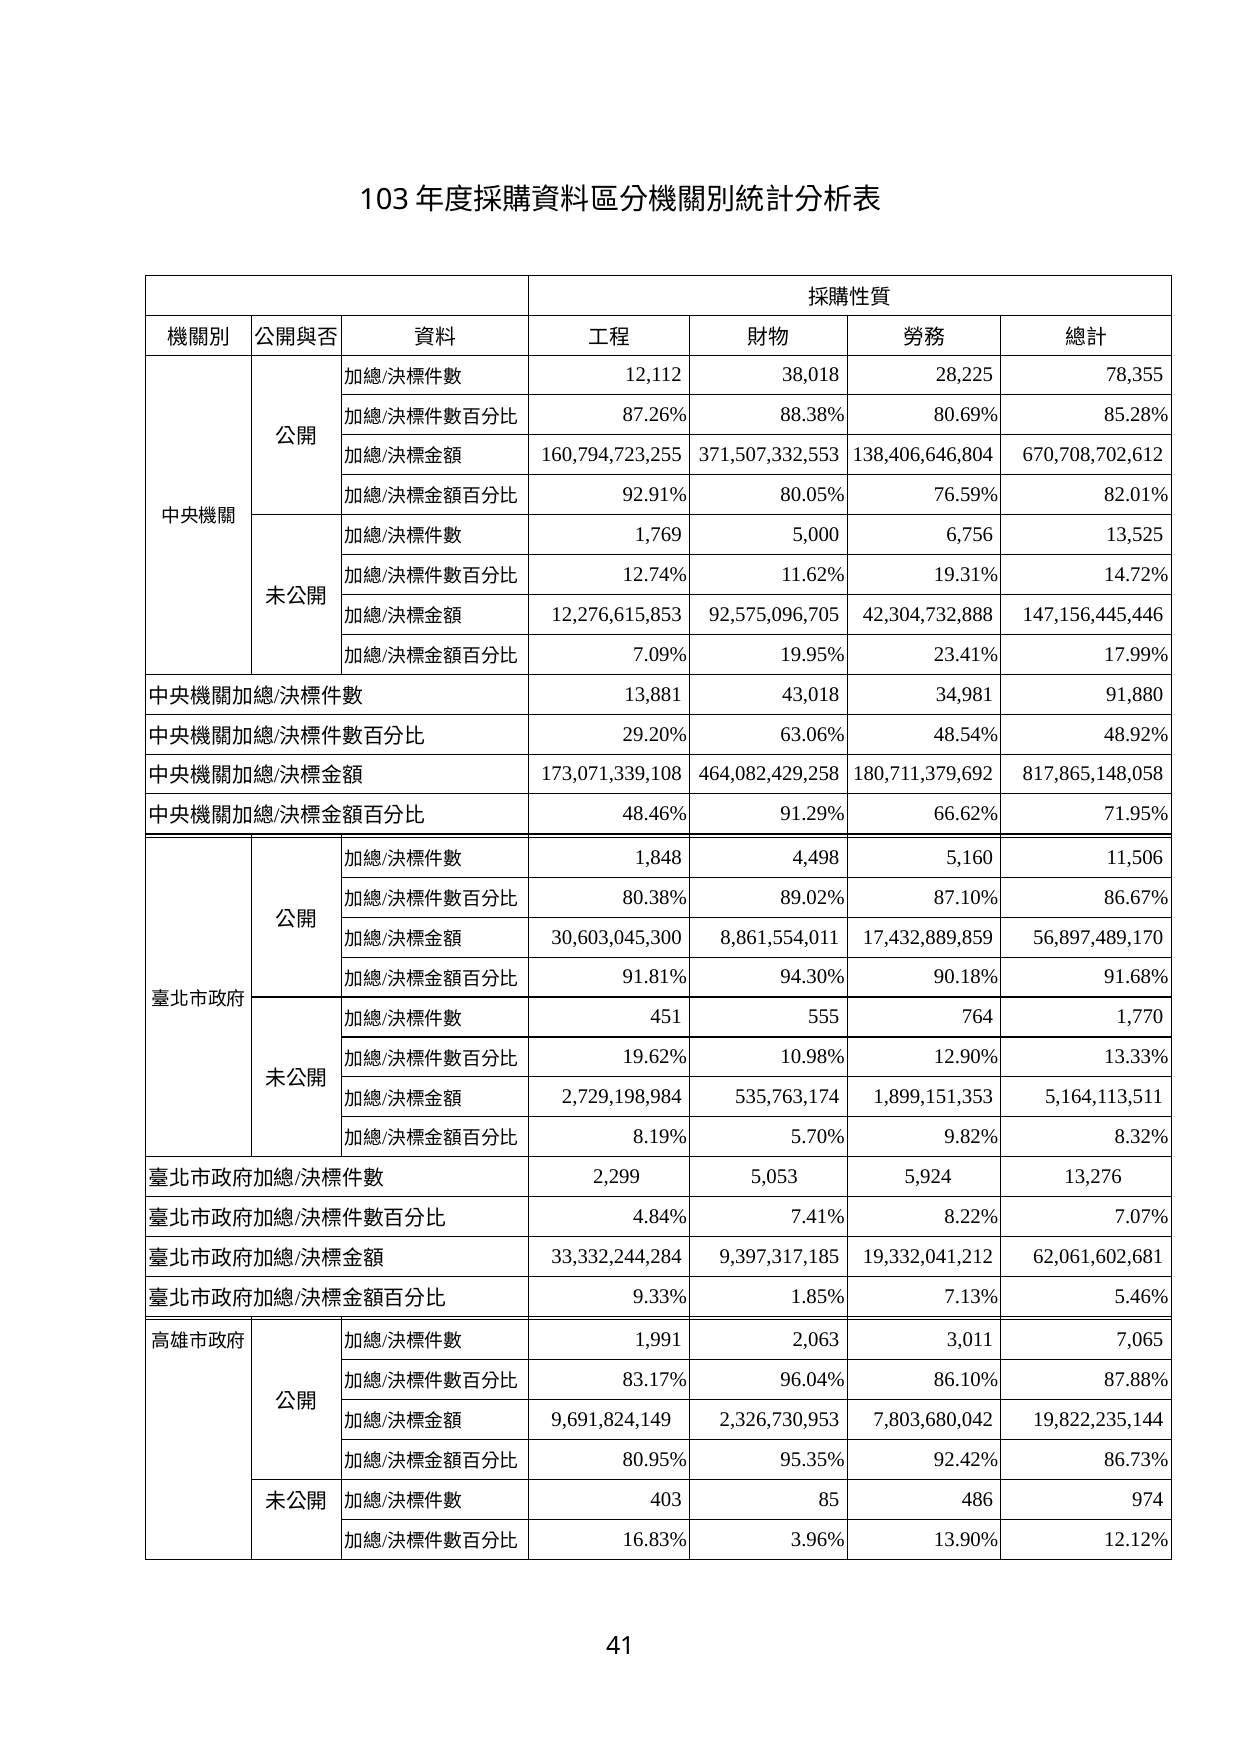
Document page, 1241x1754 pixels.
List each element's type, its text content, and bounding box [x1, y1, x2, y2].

table_cell 4.84% [529, 1197, 689, 1236]
table_cell 勞務 [848, 316, 1000, 354]
table_cell 加總/決標件數 [342, 356, 528, 394]
table_cell 2,063 [690, 1320, 847, 1359]
table_cell 9.33% [529, 1277, 689, 1316]
table_cell 9,691,824,149 [529, 1400, 689, 1439]
table_cell 4,498 [690, 838, 847, 877]
table_cell 670,708,702,612 [1001, 435, 1171, 474]
table_cell 91,880 [1001, 675, 1171, 713]
table_cell 464,082,429,258 [690, 755, 847, 793]
table_cell 10.98% [690, 1038, 847, 1076]
table_cell 2,729,198,984 [529, 1077, 689, 1116]
table_cell 8.32% [1001, 1117, 1171, 1156]
table_cell 13.90% [848, 1520, 1000, 1559]
table_cell 92.91% [529, 475, 689, 514]
table_cell 中央機關 [146, 356, 251, 674]
table_cell 8.19% [529, 1117, 689, 1156]
table_cell 48.54% [848, 715, 1000, 753]
table_cell 1,770 [1001, 998, 1171, 1036]
table_cell 42,304,732,888 [848, 595, 1000, 634]
table_cell 加總/決標金額百分比 [342, 635, 528, 674]
table_cell 12.12% [1001, 1520, 1171, 1559]
table_cell 9.82% [848, 1117, 1000, 1156]
table_cell 80.38% [529, 878, 689, 917]
table_cell 加總/決標金額 [342, 1077, 528, 1116]
table_cell 86.67% [1001, 878, 1171, 917]
table_cell 加總/決標金額百分比 [342, 958, 528, 996]
table_cell 8.22% [848, 1197, 1000, 1236]
table_cell 56,897,489,170 [1001, 918, 1171, 957]
table_cell 180,711,379,692 [848, 755, 1000, 793]
table_cell 43,018 [690, 675, 847, 713]
table_cell 48.46% [529, 794, 689, 833]
table_cell 92,575,096,705 [690, 595, 847, 634]
table_cell 90.18% [848, 958, 1000, 996]
table_cell 5,053 [690, 1157, 847, 1196]
table_cell 7.13% [848, 1277, 1000, 1316]
table_cell 88.38% [690, 395, 847, 434]
text 103年度採購資料區分機關別統計分析表 [148, 158, 1092, 236]
table_cell 臺北市政府加總/決標金額百分比 [146, 1277, 528, 1316]
table_cell 78,355 [1001, 356, 1171, 394]
table_cell 91.81% [529, 958, 689, 996]
table_cell 764 [848, 998, 1000, 1036]
table_cell 7.41% [690, 1197, 847, 1236]
table_cell 7.07% [1001, 1197, 1171, 1236]
table_cell 公開 [252, 1320, 341, 1479]
table_cell 451 [529, 998, 689, 1036]
table_cell 未公開 [252, 515, 341, 674]
table_cell 1,848 [529, 838, 689, 877]
table_cell 加總/決標金額 [342, 918, 528, 957]
table_cell 5.70% [690, 1117, 847, 1156]
table_cell 38,018 [690, 356, 847, 394]
table_cell 7.09% [529, 635, 689, 674]
table_cell 公開 [252, 356, 341, 514]
table_cell 11,506 [1001, 838, 1171, 877]
table_cell 403 [529, 1480, 689, 1519]
table_cell 加總/決標金額百分比 [342, 1440, 528, 1479]
table_cell 94.30% [690, 958, 847, 996]
table_cell 3,011 [848, 1320, 1000, 1359]
table_cell 11.62% [690, 555, 847, 594]
table_cell 17.99% [1001, 635, 1171, 674]
table_cell 19.31% [848, 555, 1000, 594]
table_cell 13,525 [1001, 515, 1171, 554]
table_cell 87.26% [529, 395, 689, 434]
table_cell 未公開 [252, 1480, 341, 1559]
table_cell 66.62% [848, 794, 1000, 833]
table_cell 加總/決標金額 [342, 595, 528, 634]
table_cell 19,332,041,212 [848, 1237, 1000, 1276]
table_cell 財物 [690, 316, 847, 354]
table_cell 62,061,602,681 [1001, 1237, 1171, 1276]
table_cell 87.10% [848, 878, 1000, 917]
table_cell 8,861,554,011 [690, 918, 847, 957]
table_cell 23.41% [848, 635, 1000, 674]
table_cell 加總/決標金額 [342, 1400, 528, 1439]
table_cell 總計 [1001, 316, 1171, 354]
table_cell 2,299 [529, 1157, 689, 1196]
table_cell 工程 [529, 316, 689, 354]
table_cell 高雄市政府 [146, 1320, 251, 1559]
table_cell 13.33% [1001, 1038, 1171, 1076]
table_cell 83.17% [529, 1360, 689, 1399]
table_cell 173,071,339,108 [529, 755, 689, 793]
table_cell 13,881 [529, 675, 689, 713]
table_cell 公開 [252, 838, 341, 996]
table_cell 71.95% [1001, 794, 1171, 833]
table_cell 加總/決標件數百分比 [342, 1038, 528, 1076]
table_cell 86.10% [848, 1360, 1000, 1399]
table_cell 中央機關加總/決標件數百分比 [146, 715, 528, 753]
table_cell 48.92% [1001, 715, 1171, 753]
table_cell 未公開 [252, 998, 341, 1156]
table_cell 7,065 [1001, 1320, 1171, 1359]
table_cell 160,794,723,255 [529, 435, 689, 474]
table_header 採購性質 [529, 276, 1171, 314]
table_cell 89.02% [690, 878, 847, 917]
table_cell 486 [848, 1480, 1000, 1519]
table_cell 加總/決標金額百分比 [342, 1117, 528, 1156]
table_cell 85 [690, 1480, 847, 1519]
table_cell 5,160 [848, 838, 1000, 877]
table_cell 30,603,045,300 [529, 918, 689, 957]
table_cell 加總/決標件數百分比 [342, 395, 528, 434]
table_cell 中央機關加總/決標金額 [146, 755, 528, 793]
table_cell 6,756 [848, 515, 1000, 554]
table_cell 加總/決標金額百分比 [342, 475, 528, 514]
table_cell 5,924 [848, 1157, 1000, 1196]
table_cell 3.96% [690, 1520, 847, 1559]
table_cell 63.06% [690, 715, 847, 753]
table_cell 974 [1001, 1480, 1171, 1519]
table_cell 公開與否 [252, 316, 341, 354]
table_cell 80.05% [690, 475, 847, 514]
table_cell 加總/決標件數百分比 [342, 555, 528, 594]
table_cell 14.72% [1001, 555, 1171, 594]
table_cell 9,397,317,185 [690, 1237, 847, 1276]
table_cell 臺北市政府加總/決標件數百分比 [146, 1197, 528, 1236]
table_cell 7,803,680,042 [848, 1400, 1000, 1439]
table_cell 138,406,646,804 [848, 435, 1000, 474]
table_cell 17,432,889,859 [848, 918, 1000, 957]
table_cell 12.74% [529, 555, 689, 594]
table_cell 5,164,113,511 [1001, 1077, 1171, 1116]
table_cell 12.90% [848, 1038, 1000, 1076]
table_cell 28,225 [848, 356, 1000, 394]
table_cell 1,899,151,353 [848, 1077, 1000, 1116]
table_cell 82.01% [1001, 475, 1171, 514]
table_cell 19.62% [529, 1038, 689, 1076]
table_cell 機關別 [146, 316, 251, 354]
table_cell 80.69% [848, 395, 1000, 434]
table_cell 817,865,148,058 [1001, 755, 1171, 793]
table_cell 555 [690, 998, 847, 1036]
table_cell 臺北市政府加總/決標件數 [146, 1157, 528, 1196]
table_cell 5.46% [1001, 1277, 1171, 1316]
table_cell 33,332,244,284 [529, 1237, 689, 1276]
table_cell 19.95% [690, 635, 847, 674]
table_cell 12,276,615,853 [529, 595, 689, 634]
table_cell 535,763,174 [690, 1077, 847, 1116]
table_cell 加總/決標件數百分比 [342, 878, 528, 917]
table_cell 2,326,730,953 [690, 1400, 847, 1439]
table_cell 中央機關加總/決標件數 [146, 675, 528, 713]
table_cell 91.29% [690, 794, 847, 833]
table_cell 臺北市政府 [146, 838, 251, 1156]
table_cell 85.28% [1001, 395, 1171, 434]
table_header [146, 276, 528, 314]
table_cell 92.42% [848, 1440, 1000, 1479]
table_cell 加總/決標件數 [342, 1320, 528, 1359]
table_cell 12,112 [529, 356, 689, 394]
table_cell 加總/決標件數 [342, 1480, 528, 1519]
table_cell 1,991 [529, 1320, 689, 1359]
table_cell 加總/決標金額 [342, 435, 528, 474]
table_cell 加總/決標件數 [342, 998, 528, 1036]
table_cell 加總/決標件數百分比 [342, 1520, 528, 1559]
table_cell 29.20% [529, 715, 689, 753]
table_cell 91.68% [1001, 958, 1171, 996]
table_cell 34,981 [848, 675, 1000, 713]
table_cell 147,156,445,446 [1001, 595, 1171, 634]
table_cell 1.85% [690, 1277, 847, 1316]
table_cell 19,822,235,144 [1001, 1400, 1171, 1439]
table_cell 86.73% [1001, 1440, 1171, 1479]
table_cell 加總/決標件數 [342, 515, 528, 554]
table_cell 臺北市政府加總/決標金額 [146, 1237, 528, 1276]
table_cell 加總/決標件數百分比 [342, 1360, 528, 1399]
table_cell 加總/決標件數 [342, 838, 528, 877]
table_cell 87.88% [1001, 1360, 1171, 1399]
table_cell 13,276 [1001, 1157, 1171, 1196]
table_cell 1,769 [529, 515, 689, 554]
table_cell 5,000 [690, 515, 847, 554]
table_cell 95.35% [690, 1440, 847, 1479]
table_cell 80.95% [529, 1440, 689, 1479]
table_cell 371,507,332,553 [690, 435, 847, 474]
table_cell 76.59% [848, 475, 1000, 514]
table_cell 資料 [342, 316, 528, 354]
table_cell 中央機關加總/決標金額百分比 [146, 794, 528, 833]
table_cell 16.83% [529, 1520, 689, 1559]
table_cell 96.04% [690, 1360, 847, 1399]
